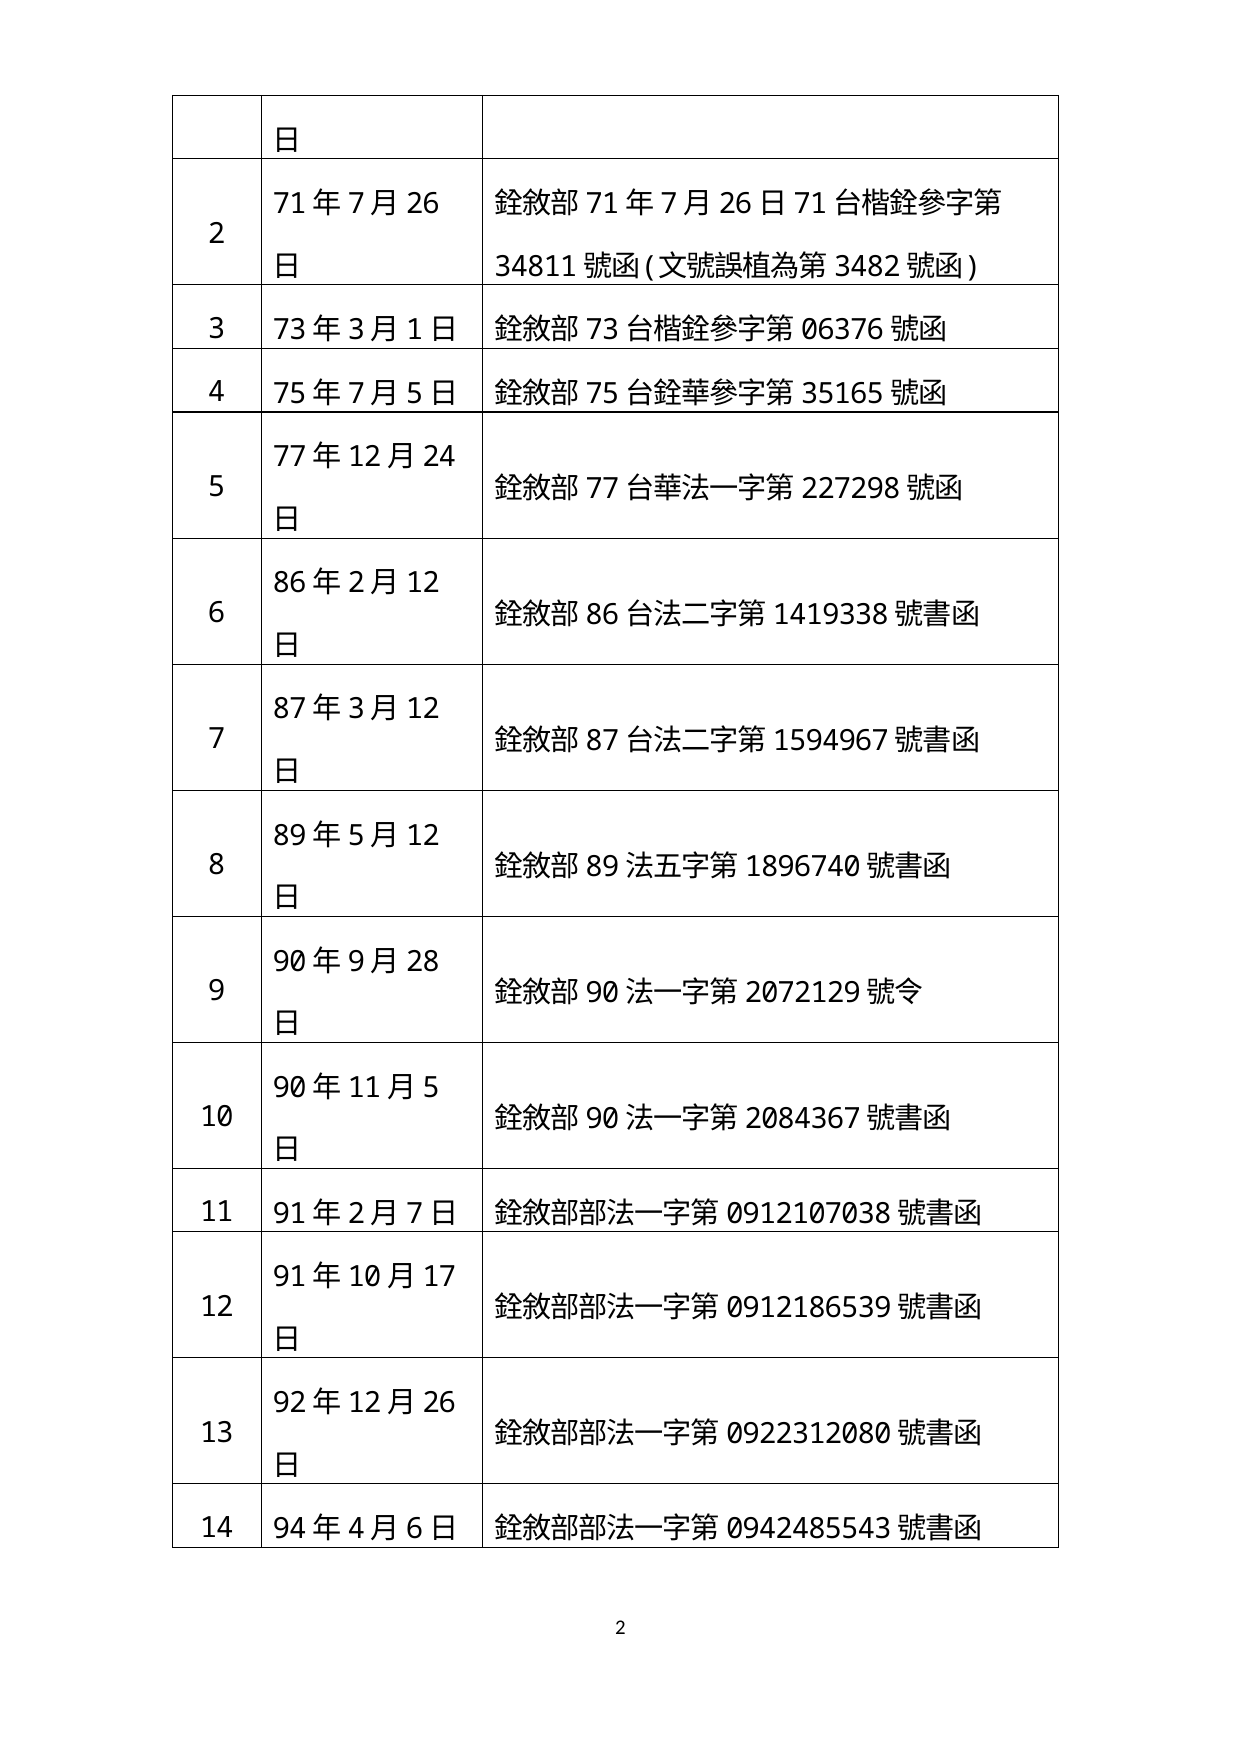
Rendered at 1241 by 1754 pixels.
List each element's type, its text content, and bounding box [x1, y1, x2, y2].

table_cell 13 [173, 1358, 261, 1483]
table_cell 銓敘部71年7月26日71台楷銓參字第34811號函(文號誤植為第3482號函) [483, 159, 1058, 284]
table_cell 4 [173, 349, 261, 411]
table_cell 銓敘部77台華法一字第227298號函 [483, 413, 1058, 537]
table_cell 94年4月6日 [262, 1484, 482, 1547]
table_cell 銓敘部90法一字第2084367號書函 [483, 1043, 1058, 1168]
table_cell 3 [173, 285, 261, 348]
table_cell 銓敘部75台銓華參字第35165號函 [483, 349, 1058, 411]
table_cell 銓敘部89法五字第1896740號書函 [483, 791, 1058, 916]
table_cell 銓敘部73台楷銓參字第06376號函 [483, 285, 1058, 348]
table_cell 7 [173, 665, 261, 789]
table_cell 11 [173, 1169, 261, 1231]
table_cell 90年11月5日 [262, 1043, 482, 1168]
table_cell 75年7月5日 [262, 349, 482, 411]
table_cell [173, 96, 261, 158]
table_cell 77年12月24日 [262, 413, 482, 537]
table_cell 銓敘部90法一字第2072129號令 [483, 917, 1058, 1042]
table_cell 90年9月28日 [262, 917, 482, 1042]
table_cell 銓敘部部法一字第0912186539號書函 [483, 1232, 1058, 1357]
table_cell 日 [262, 96, 482, 158]
table_cell 91年10月17日 [262, 1232, 482, 1357]
table_cell 銓敘部87台法二字第1594967號書函 [483, 665, 1058, 789]
table_cell 12 [173, 1232, 261, 1357]
table_cell 9 [173, 917, 261, 1042]
table_cell 5 [173, 413, 261, 537]
table_cell 14 [173, 1484, 261, 1547]
table_cell 87年3月12日 [262, 665, 482, 789]
table_cell [483, 96, 1058, 158]
table_cell 10 [173, 1043, 261, 1168]
table_cell 8 [173, 791, 261, 916]
table_cell 銓敘部部法一字第0942485543號書函 [483, 1484, 1058, 1547]
table_cell 銓敘部部法一字第0912107038號書函 [483, 1169, 1058, 1231]
table_cell 91年2月7日 [262, 1169, 482, 1231]
table_cell 89年5月12日 [262, 791, 482, 916]
table_cell 73年3月1日 [262, 285, 482, 348]
table_cell 92年12月26日 [262, 1358, 482, 1483]
table_cell 2 [173, 159, 261, 284]
table_cell 86年2月12日 [262, 539, 482, 663]
table_cell 銓敘部86台法二字第1419338號書函 [483, 539, 1058, 663]
table_cell 6 [173, 539, 261, 663]
table_cell 銓敘部部法一字第0922312080號書函 [483, 1358, 1058, 1483]
table_cell 71年7月26日 [262, 159, 482, 284]
